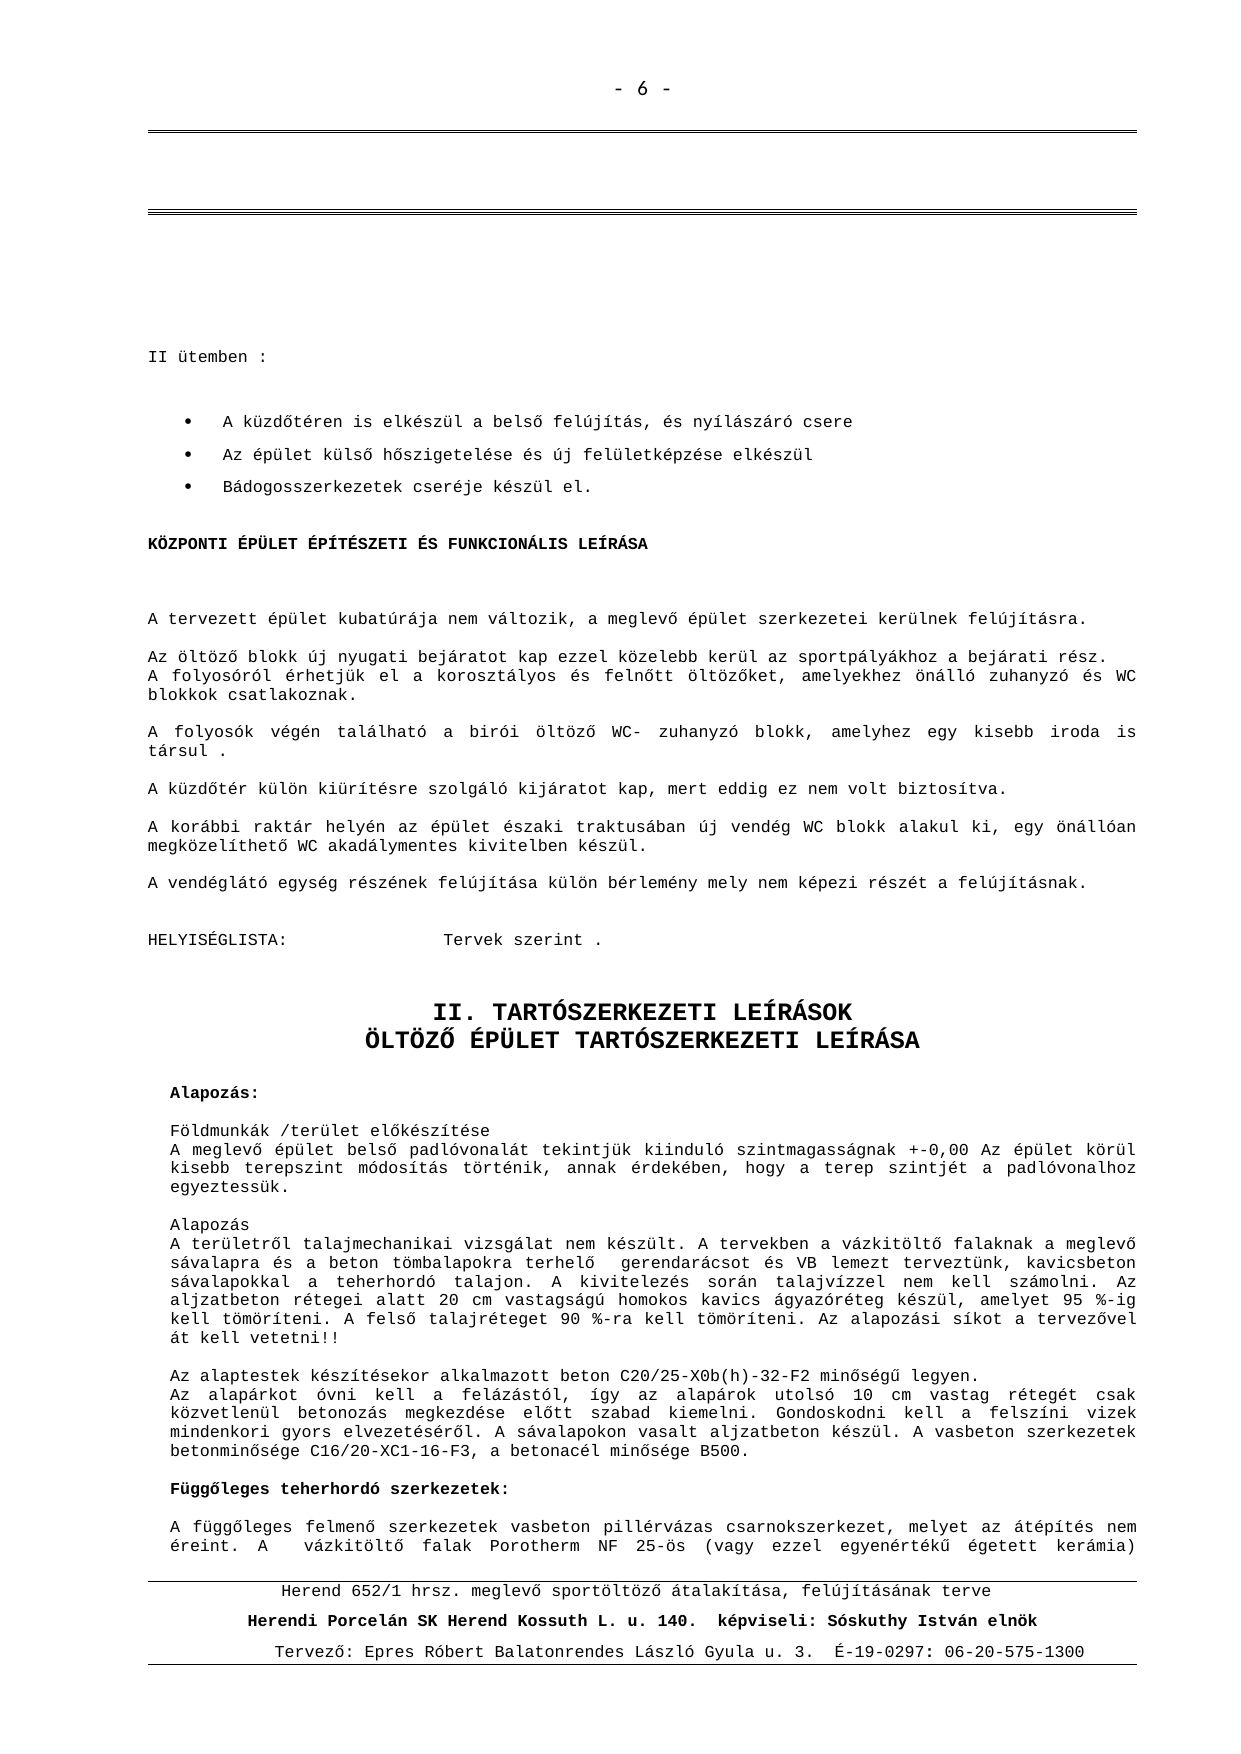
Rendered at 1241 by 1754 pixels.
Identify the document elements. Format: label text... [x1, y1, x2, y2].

text Alapozás [170, 1217, 1137, 1235]
text A területről talajmechanikai vizsgálat nem készült. A tervekben a vázkitöltő falaknak a meglevő sávalapra és a beton tömbalapokra terhelő gerendarácsot és VB lemezt terveztünk, kavicsbeton sávalapokkal a teherhordó talajon. A kivitelezés során talajvízzel nem kell számolni. Az aljzatbeton rétegei alatt 20 cm vastagságú homokos kavics ágyazóréteg készül, amelyet 95 %-ig kell tömöríteni. A felső talajréteget 90 %-ra kell tömöríteni. Az alapozási síkot a tervezővel át kell vetetni!! [170, 1235, 1137, 1348]
text Alapozás: [170, 1084, 1137, 1103]
text A tervezett épület kubatúrája nem változik, a meglevő épület szerkezetei kerülnek felújításra. [148, 611, 1137, 630]
text KÖZPONTI ÉPÜLET ÉPÍTÉSZETI ÉS FUNKCIONÁLIS LEÍRÁSA [148, 536, 1137, 554]
text Függőleges teherhordó szerkezetek: [148, 1481, 1137, 1499]
text II. TARTÓSZERKEZETI LEÍRÁSOK [148, 1000, 1137, 1028]
list Az épület külső hőszigetelése és új felületképzése elkészül [185, 433, 1137, 465]
list Bádogosszerkezetek cseréje készül el. [185, 465, 1137, 498]
text A folyosók végén található a birói öltöző WC- zuhanyzó blokk, amelyhez egy kisebb iroda is társul . [148, 724, 1137, 762]
text Az alapárkot óvni kell a felázástól, így az alapárok utolsó 10 cm vastag rétegét csak közvetlenül betonozás megkezdése előtt szabad kiemelni. Gondoskodni kell a felszíni vizek mindenkori gyors elvezetéséről. A sávalapokon vasalt aljzatbeton készül. A vasbeton szerkezetek betonminősége C16/20-XC1-16-F3, a betonacél minősége B500. [170, 1386, 1137, 1462]
text A küzdőtér külön kiürítésre szolgáló kijáratot kap, mert eddig ez nem volt biztosítva. [148, 781, 1137, 799]
text A folyosóról érhetjük el a korosztályos és felnőtt öltözőket, amelyekhez önálló zuhanyzó és WC blokkok csatlakoznak. [148, 667, 1137, 705]
text Földmunkák /terület előkészítése [170, 1122, 1137, 1141]
text II ütemben : [148, 335, 1137, 368]
text Az öltöző blokk új nyugati bejáratot kap ezzel közelebb kerül az sportpályákhoz a bejárati rész. [148, 649, 1137, 667]
text HELYISÉGLISTA: Tervek szerint . [148, 931, 1137, 950]
text A meglevő épület belső padlóvonalát tekintjük kiinduló szintmagasságnak +-0,00 Az épület körül kisebb terepszint módosítás történik, annak érdekében, hogy a terep szintjét a padlóvonalhoz egyeztessük. [170, 1141, 1137, 1198]
text ÖLTÖZŐ ÉPÜLET TARTÓSZERKEZETI LEÍRÁSA [148, 1028, 1137, 1056]
text A függőleges felmenő szerkezetek vasbeton pillérvázas csarnokszerkezet, melyet az átépítés nem éreint. A vázkitöltő falak Porotherm NF 25-ös (vagy ezzel egyenértékű égetett kerámia) [170, 1518, 1137, 1556]
text Az alaptestek készítésekor alkalmazott beton C20/25-X0b(h)-32-F2 minőségű legyen. [148, 1367, 1137, 1386]
list A küzdőtéren is elkészül a belső felújítás, és nyílászáró csere [185, 400, 1137, 433]
text A korábbi raktár helyén az épület északi traktusában új vendég WC blokk alakul ki, egy önállóan megközelíthető WC akadálymentes kivitelben készül. [148, 818, 1137, 856]
text A vendéglátó egység részének felújítása külön bérlemény mely nem képezi részét a felújításnak. [148, 875, 1137, 894]
